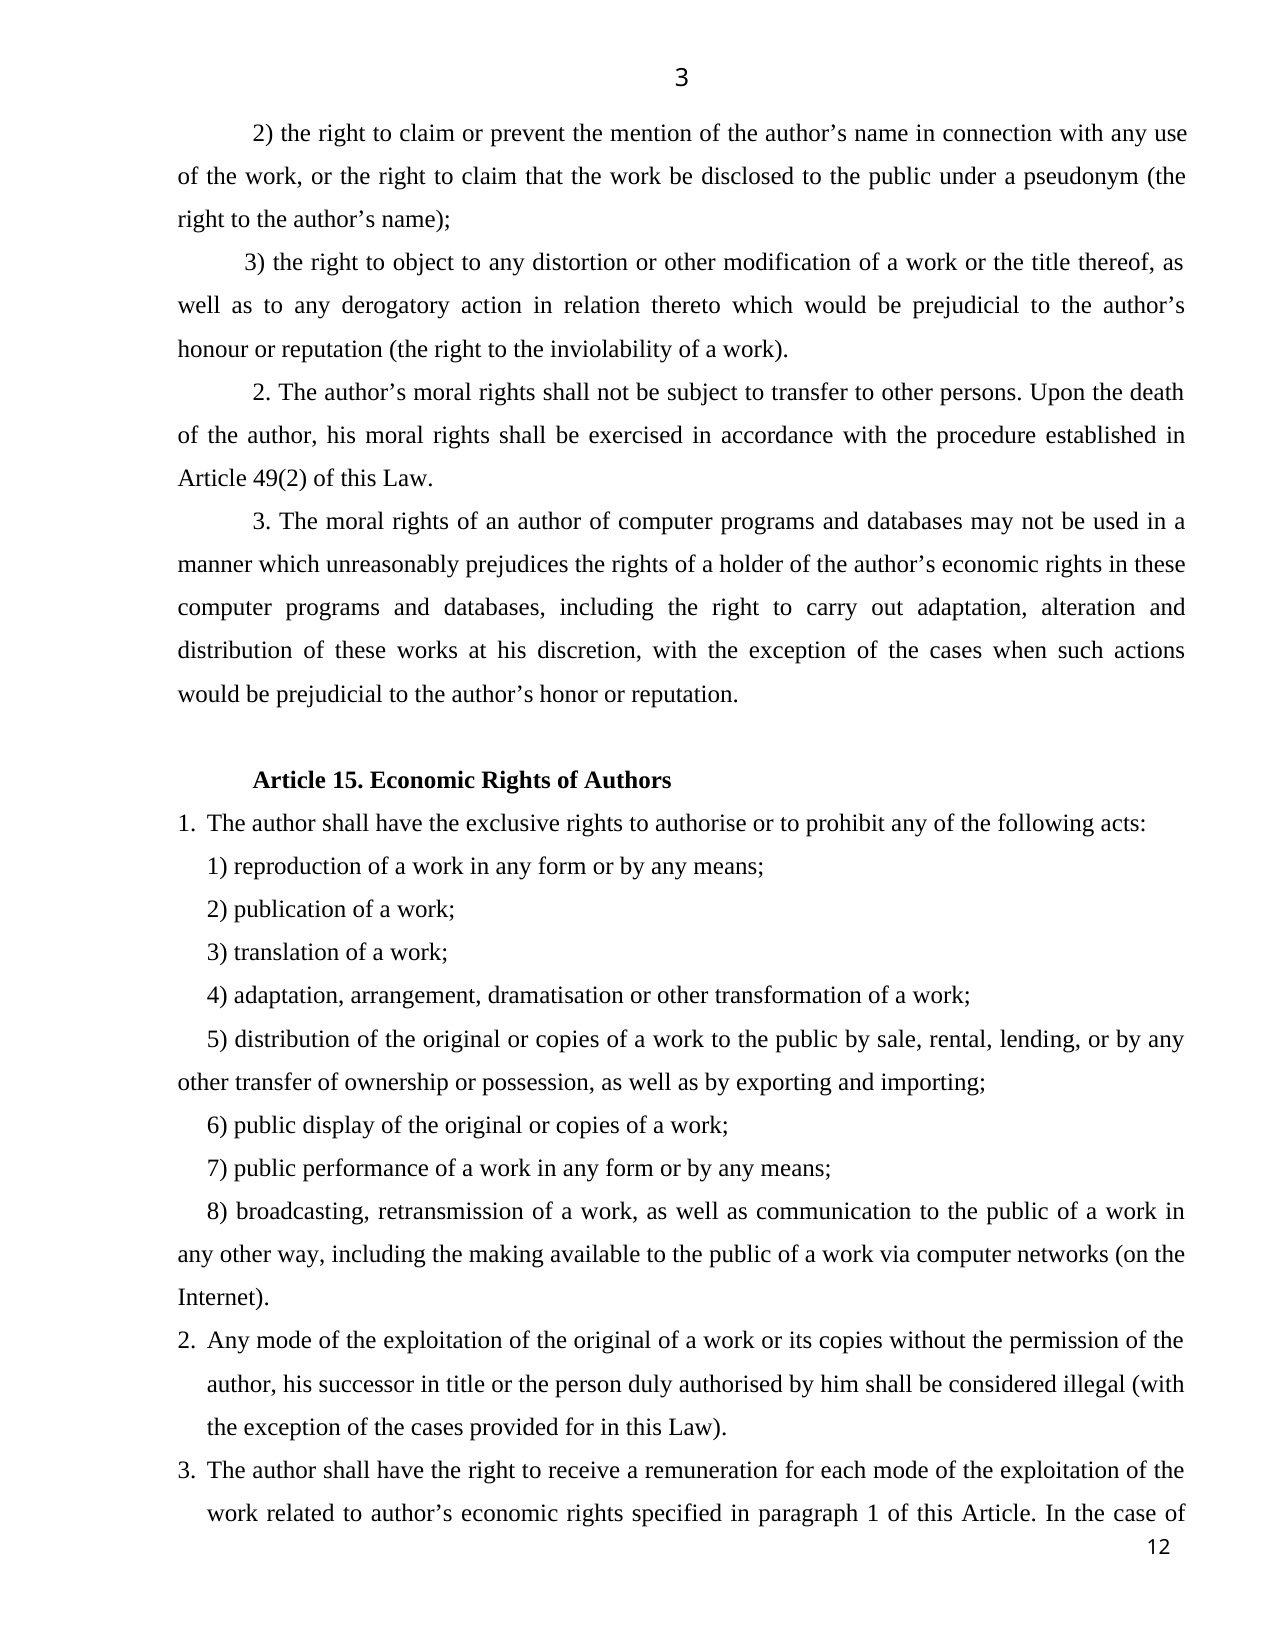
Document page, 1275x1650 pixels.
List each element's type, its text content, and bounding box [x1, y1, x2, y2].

text 2) the right to claim or prevent the mention of the author’s name in connection with any use of the work, or the right to claim that the work be disclosed to the public under a pseudonym (the right to the author’s name); [177, 118, 1188, 233]
text 5) distribution of the original or copies of a work to the public by sale, rental, lending, or by any other transfer of ownership or possession, as well as by exporting and importing; [177, 1024, 1186, 1096]
text 2) publication of a work; [177, 894, 1186, 923]
text 1. The author shall have the exclusive rights to authorise or to prohibit any of the following acts: [177, 808, 1186, 837]
text 3. The moral rights of an author of computer programs and databases may not be used in a manner which unreasonably prejudices the rights of a holder of the author’s economic rights in these computer programs and databases, including the right to carry out adaptation, alteration and distribution of these works at his discretion, with the exception of the cases when such actions would be prejudicial to the author’s honor or reputation. [177, 506, 1186, 707]
text 3) the right to object to any distortion or other modification of a work or the title thereof, as well as to any derogatory action in relation thereto which would be prejudicial to the author’s honour or reputation (the right to the inviolability of a work). [177, 247, 1186, 362]
text 4) adaptation, arrangement, dramatisation or other transformation of a work; [177, 981, 1186, 1009]
text 8) broadcasting, retransmission of a work, as well as communication to the public of a work in any other way, including the making available to the public of a work via computer networks (on the Internet). [177, 1196, 1186, 1311]
text 2. The author’s moral rights shall not be subject to transfer to other persons. Upon the death of the author, his moral rights shall be exercised in accordance with the procedure established in Article 49(2) of this Law. [177, 377, 1186, 492]
text Article 15. Economic Rights of Authors [177, 765, 1261, 794]
text 7) public performance of a work in any form or by any means; [177, 1153, 1186, 1182]
text 3. The author shall have the right to receive a remuneration for each mode of the exploitation of the work related to author’s economic rights specified in paragraph 1 of this Article. In the case of [177, 1455, 1186, 1527]
text 1) reproduction of a work in any form or by any means; [177, 851, 1186, 880]
text 6) public display of the original or copies of a work; [177, 1110, 1186, 1139]
text 3) translation of a work; [177, 937, 1186, 966]
text 2. Any mode of the exploitation of the original of a work or its copies without the permission of the author, his successor in title or the person duly authorised by him shall be considered illegal (with the exception of the cases provided for in this Law). [177, 1326, 1186, 1441]
